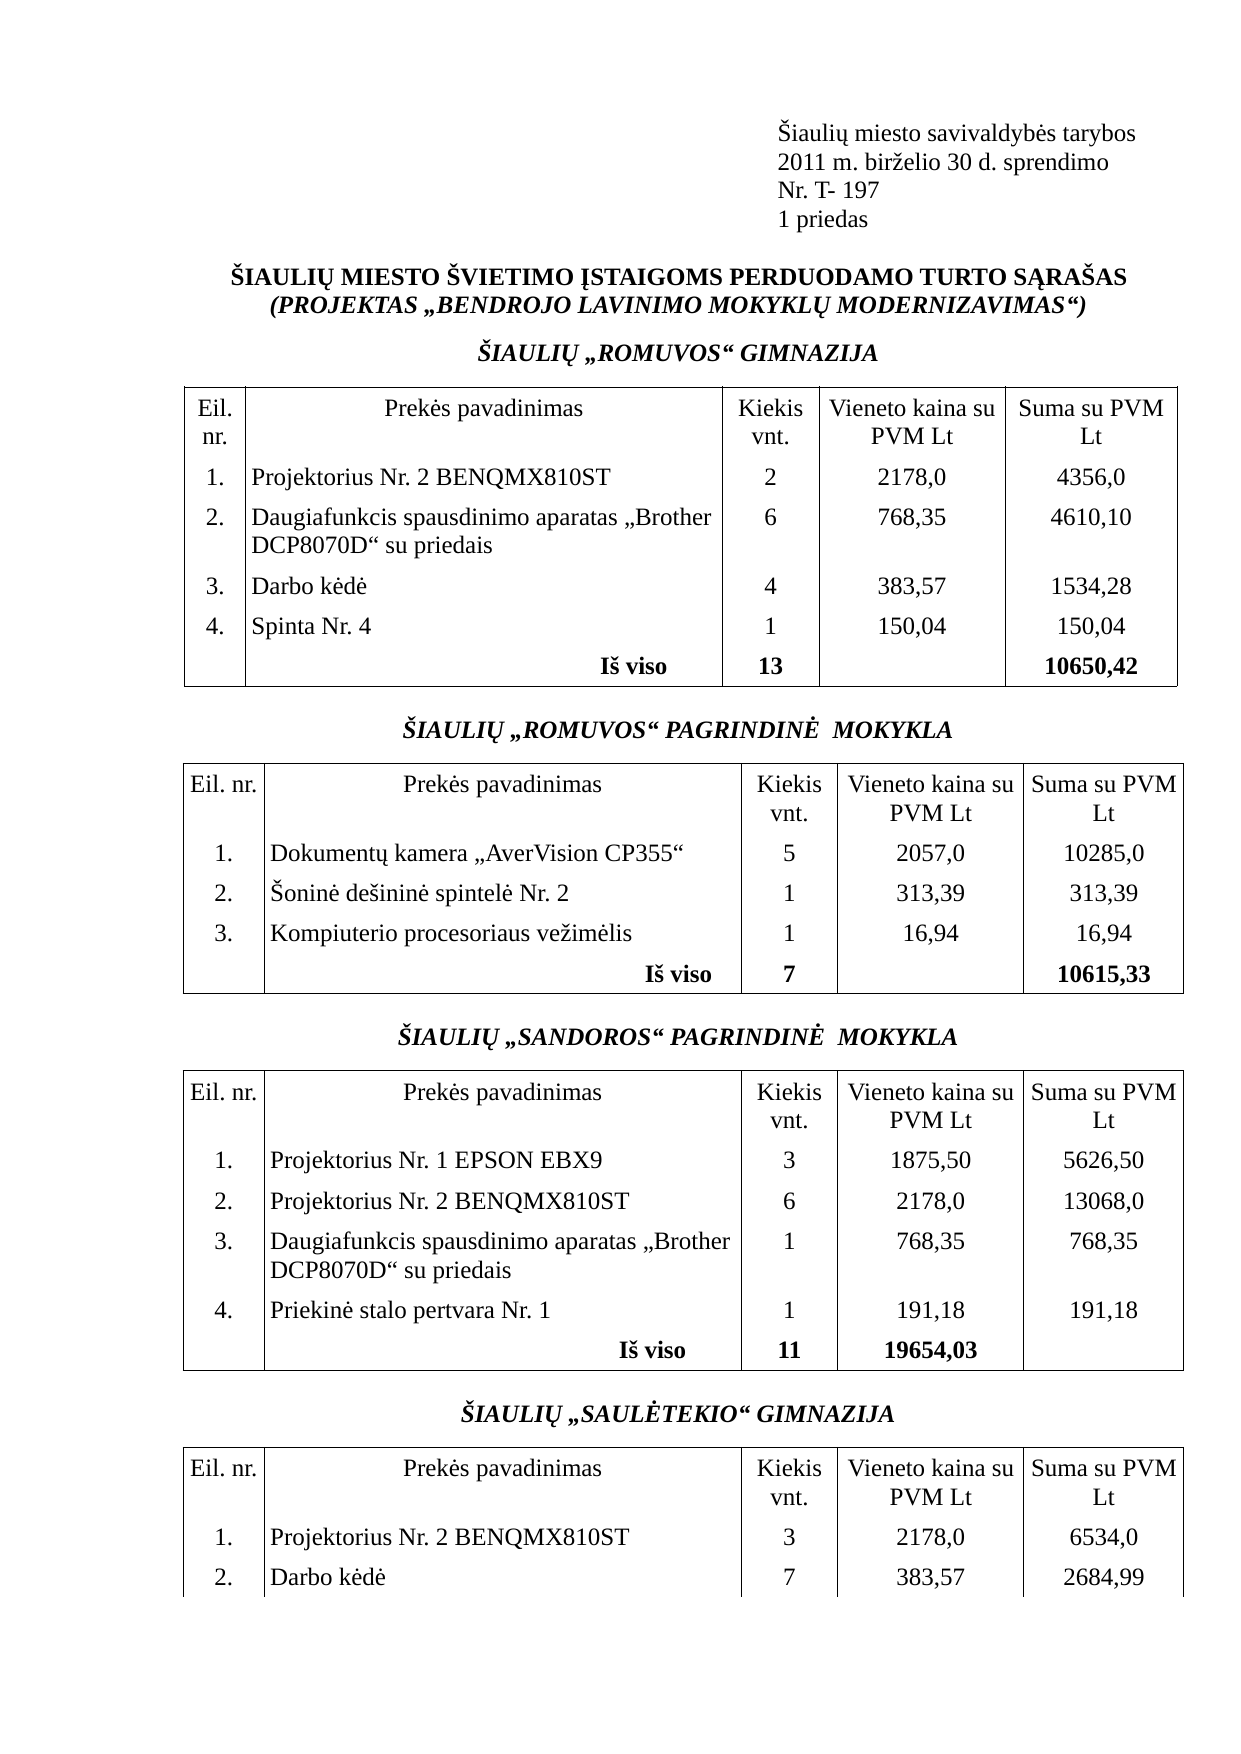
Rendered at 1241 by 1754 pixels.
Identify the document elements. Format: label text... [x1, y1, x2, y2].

table_cell Projektorius Nr. 1 EPSON EBX9 [265, 1140, 741, 1180]
table_cell 2. [184, 873, 264, 913]
table_cell 2. [185, 496, 245, 565]
table_cell 313,39 [838, 873, 1023, 913]
table_cell 10650,42 [1006, 646, 1177, 686]
table_cell 2. [184, 1180, 264, 1220]
table_header Prekės pavadinimas [265, 1448, 741, 1516]
table_cell Projektorius Nr. 2 BENQMX810ST [246, 456, 722, 496]
table_cell 1 [742, 1289, 837, 1329]
text Šiaulių miesto savivaldybės tarybos [177, 118, 1181, 147]
table_cell 1. [184, 833, 264, 873]
text ŠIAULIŲ „SANDOROS“ PAGRINDINĖ MOKYKLA [177, 1022, 1181, 1051]
table_cell Šoninė dešininė spintelė Nr. 2 [265, 873, 741, 913]
text Nr. T- 197 [177, 176, 1181, 204]
table_cell 4. [185, 605, 245, 646]
table_header Vieneto kaina su PVM Lt [838, 1071, 1023, 1140]
table_cell 1 [723, 605, 819, 646]
table_cell 768,35 [820, 496, 1005, 565]
table_header Suma su PVM Lt [1006, 388, 1177, 456]
table_cell [1024, 1330, 1183, 1370]
table_cell 1 [742, 873, 837, 913]
text 1 priedas [177, 204, 1181, 233]
table_cell 191,18 [838, 1289, 1023, 1329]
table_cell 1. [184, 1516, 264, 1557]
table_cell 3 [742, 1140, 837, 1180]
table_cell 2178,0 [838, 1180, 1023, 1220]
table_cell [820, 646, 1005, 686]
table_header Suma su PVM Lt [1024, 1448, 1183, 1516]
table_header Prekės pavadinimas [246, 388, 722, 456]
table_cell 2178,0 [838, 1516, 1023, 1557]
table_cell 768,35 [1024, 1220, 1183, 1289]
table_cell 3. [184, 913, 264, 953]
table_cell 768,35 [838, 1220, 1023, 1289]
table_cell Iš viso [246, 646, 722, 686]
table_cell Kompiuterio procesoriaus vežimėlis [265, 913, 741, 953]
table_cell 6 [723, 496, 819, 565]
table_cell [184, 953, 264, 993]
table_cell Spinta Nr. 4 [246, 605, 722, 646]
table_cell 10615,33 [1024, 953, 1183, 993]
table_header Suma su PVM Lt [1024, 1071, 1183, 1140]
table_cell Projektorius Nr. 2 BENQMX810ST [265, 1180, 741, 1220]
table_cell [185, 646, 245, 686]
text (PROJEKTAS „BENDROJO LAVINIMO MOKYKLŲ MODERNIZAVIMAS“) [177, 291, 1181, 319]
table_cell 383,57 [820, 565, 1005, 605]
table_header Kiekis vnt. [742, 764, 837, 832]
table_header Prekės pavadinimas [265, 1071, 741, 1140]
table_header Eil. nr. [184, 1071, 264, 1140]
table_cell 1 [742, 1220, 837, 1289]
text ŠIAULIŲ „ROMUVOS“ GIMNAZIJA [177, 338, 1181, 367]
table_cell 16,94 [1024, 913, 1183, 953]
table_header Kiekis vnt. [742, 1448, 837, 1516]
table_cell 1. [185, 456, 245, 496]
table_cell Projektorius Nr. 2 BENQMX810ST [265, 1516, 741, 1557]
table_header Kiekis vnt. [742, 1071, 837, 1140]
table_cell 1534,28 [1006, 565, 1177, 605]
table_cell 1. [184, 1140, 264, 1180]
table_cell Darbo kėdė [265, 1557, 741, 1597]
table_cell 1875,50 [838, 1140, 1023, 1180]
table_cell 3. [184, 1220, 264, 1289]
table_cell Daugiafunkcis spausdinimo aparatas „Brother DCP8070D“ su priedais [246, 496, 722, 565]
text ŠIAULIŲ MIESTO ŠVIETIMO ĮSTAIGOMS PERDUODAMO TURTO SĄRAŠAS [177, 262, 1181, 291]
table_header Vieneto kaina su PVM Lt [820, 388, 1005, 456]
table_cell 3 [742, 1516, 837, 1557]
table_cell [838, 953, 1023, 993]
table_cell 7 [742, 953, 837, 993]
table_cell 4610,10 [1006, 496, 1177, 565]
text 2011 m. birželio 30 d. sprendimo [177, 147, 1181, 176]
table_cell Dokumentų kamera „AverVision CP355“ [265, 833, 741, 873]
table_header Eil. nr. [184, 764, 264, 832]
table_cell 2684,99 [1024, 1557, 1183, 1597]
table_header Eil. nr. [185, 388, 245, 456]
table_cell Priekinė stalo pertvara Nr. 1 [265, 1289, 741, 1329]
table_cell Darbo kėdė [246, 565, 722, 605]
table_cell 1 [742, 913, 837, 953]
table_cell 13 [723, 646, 819, 686]
table_cell 19654,03 [838, 1330, 1023, 1370]
table_cell 16,94 [838, 913, 1023, 953]
table_cell 13068,0 [1024, 1180, 1183, 1220]
text ŠIAULIŲ „ROMUVOS“ PAGRINDINĖ MOKYKLA [177, 715, 1181, 744]
table_cell 6534,0 [1024, 1516, 1183, 1557]
table_cell 6 [742, 1180, 837, 1220]
table_cell 5 [742, 833, 837, 873]
table_header Vieneto kaina su PVM Lt [838, 764, 1023, 832]
table_cell [184, 1330, 264, 1370]
table_cell 11 [742, 1330, 837, 1370]
table_header Suma su PVM Lt [1024, 764, 1183, 832]
table_cell 4356,0 [1006, 456, 1177, 496]
table_cell 150,04 [1006, 605, 1177, 646]
table_cell Iš viso [265, 1330, 741, 1370]
table_cell 3. [185, 565, 245, 605]
table_cell 150,04 [820, 605, 1005, 646]
table_cell 313,39 [1024, 873, 1183, 913]
table_cell 2178,0 [820, 456, 1005, 496]
table_header Vieneto kaina su PVM Lt [838, 1448, 1023, 1516]
table_header Eil. nr. [184, 1448, 264, 1516]
table_cell 383,57 [838, 1557, 1023, 1597]
table_cell Iš viso [265, 953, 741, 993]
table_cell 2057,0 [838, 833, 1023, 873]
table_cell 191,18 [1024, 1289, 1183, 1329]
table_cell 5626,50 [1024, 1140, 1183, 1180]
table_header Kiekis vnt. [723, 388, 819, 456]
table_cell Daugiafunkcis spausdinimo aparatas „Brother DCP8070D“ su priedais [265, 1220, 741, 1289]
table_cell 4. [184, 1289, 264, 1329]
table_header Prekės pavadinimas [265, 764, 741, 832]
table_cell 2. [184, 1557, 264, 1597]
table_cell 4 [723, 565, 819, 605]
table_cell 7 [742, 1557, 837, 1597]
text ŠIAULIŲ „SAULĖTEKIO“ GIMNAZIJA [177, 1399, 1181, 1428]
table_cell 10285,0 [1024, 833, 1183, 873]
table_cell 2 [723, 456, 819, 496]
